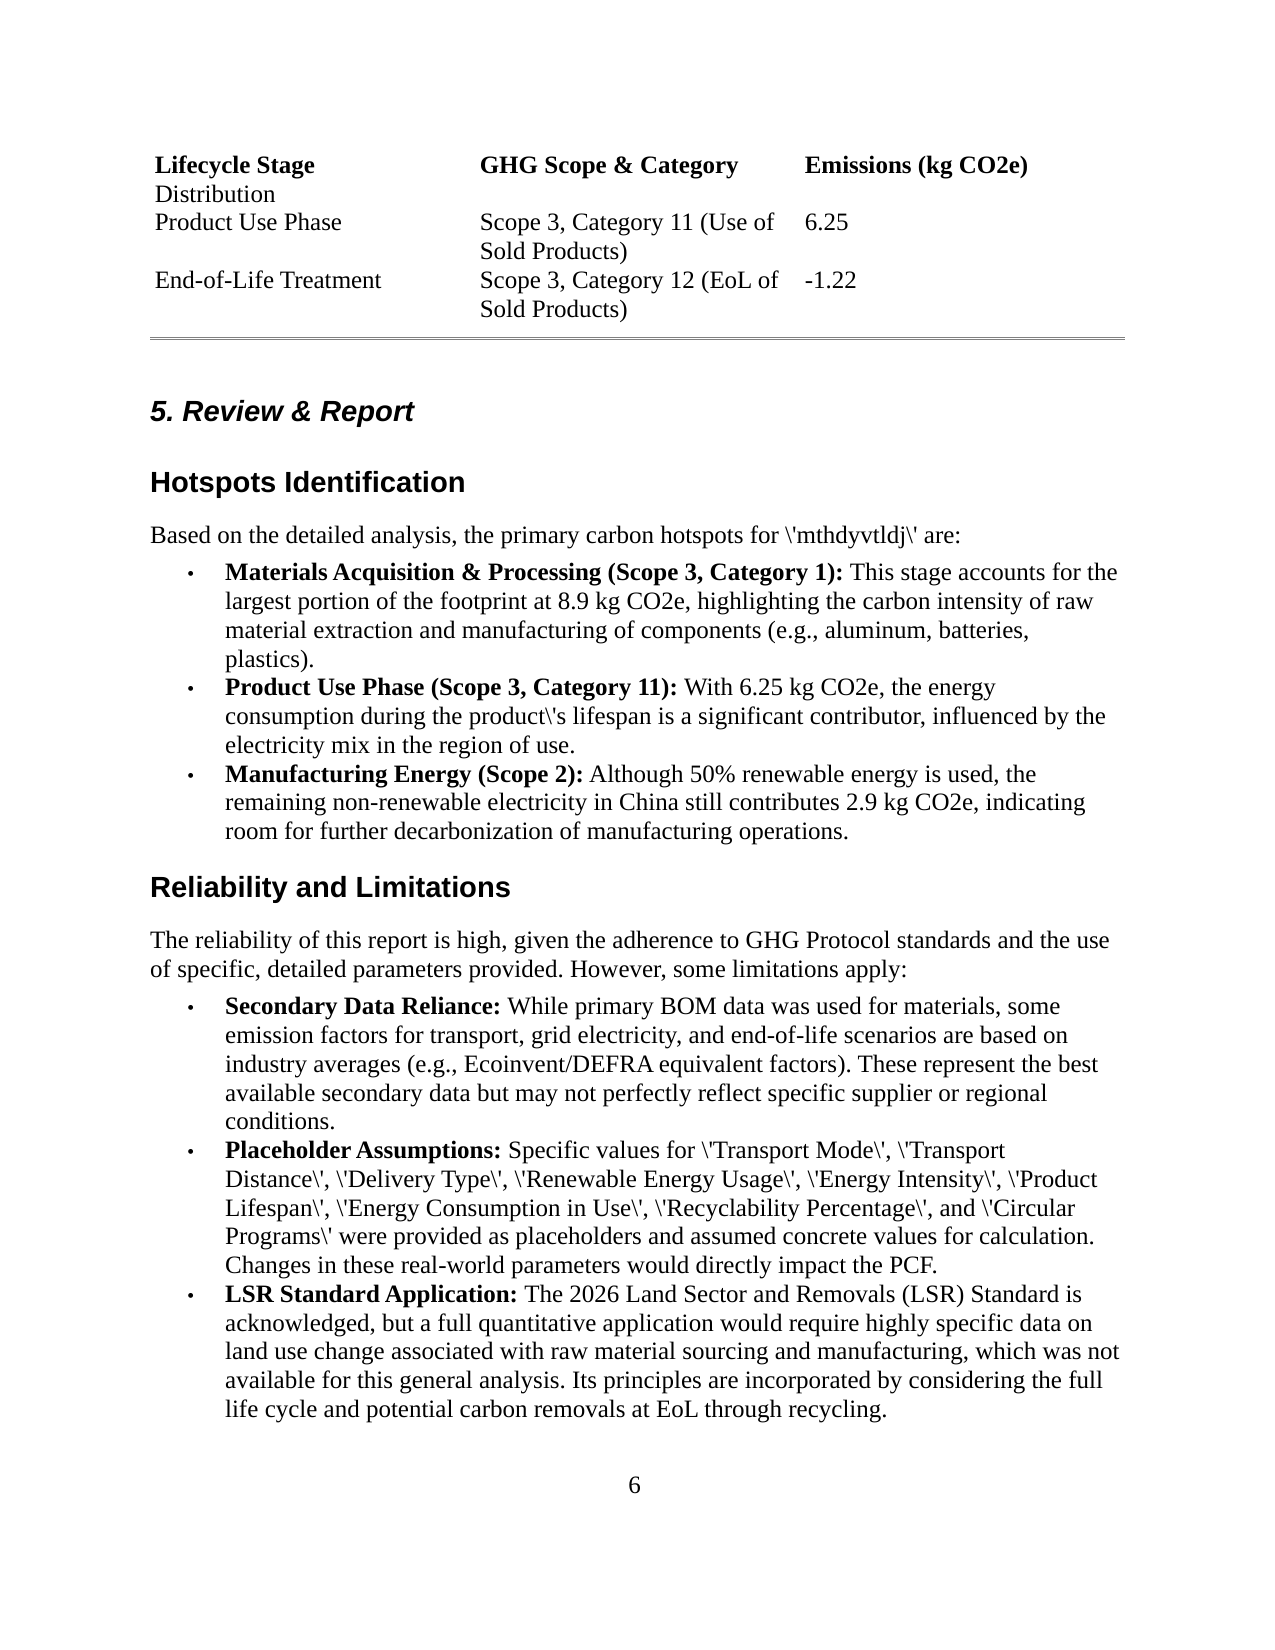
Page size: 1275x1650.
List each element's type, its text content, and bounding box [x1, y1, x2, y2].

text Based on the detailed analysis, the primary carbon hotspots for \'mthdyvtldj\' are: [150, 520, 1125, 548]
list Materials Acquisition & Processing (Scope 3, Category 1): This stage accounts for the largest portion of the footprint at 8.9 kg CO2e, highlighting the carbon intensity of raw material extraction and manufacturing of components (e.g., aluminum, batteries, plastics). [187, 557, 1125, 672]
subtitle 5. Review & Report [150, 394, 1125, 427]
list Secondary Data Reliance: While primary BOM data was used for materials, some emission factors for transport, grid electricity, and end-of-life scenarios are based on industry averages (e.g., Ecoinvent/DEFRA equivalent factors). These represent the best available secondary data but may not perfectly reflect specific supplier or regional conditions. [187, 991, 1125, 1135]
table_header Emissions (kg CO2e) [800, 150, 1125, 179]
table_cell [475, 179, 800, 207]
table_cell 6.25 [800, 208, 1125, 265]
list Manufacturing Energy (Scope 2): Although 50% renewable energy is used, the remaining non-renewable electricity in China still contributes 2.9 kg CO2e, indicating room for further decarbonization of manufacturing operations. [187, 759, 1125, 845]
list Product Use Phase (Scope 3, Category 11): With 6.25 kg CO2e, the energy consumption during the product\'s lifespan is a significant contributor, influenced by the electricity mix in the region of use. [187, 672, 1125, 759]
table_cell End-of-Life Treatment [150, 265, 475, 322]
table_cell Scope 3, Category 11 (Use of Sold Products) [475, 208, 800, 265]
subtitle Reliability and Limitations [150, 870, 1125, 903]
list Placeholder Assumptions: Specific values for \'Transport Mode\', \'Transport Distance\', \'Delivery Type\', \'Renewable Energy Usage\', \'Energy Intensity\', \'Product Lifespan\', \'Energy Consumption in Use\', \'Recyclability Percentage\', and \'Circular Programs\' were provided as placeholders and assumed concrete values for calculation. Changes in these real-world parameters would directly impact the PCF. [187, 1135, 1125, 1279]
list LSR Standard Application: The 2026 Land Sector and Removals (LSR) Standard is acknowledged, but a full quantitative application would require highly specific data on land use change associated with raw material sourcing and manufacturing, which was not available for this general analysis. Its principles are incorporated by considering the full life cycle and potential carbon removals at EoL through recycling. [187, 1279, 1125, 1423]
table_cell Distribution [150, 179, 475, 207]
text The reliability of this report is high, given the adherence to GHG Protocol standards and the use of specific, detailed parameters provided. However, some limitations apply: [150, 925, 1125, 982]
table_header GHG Scope & Category [475, 150, 800, 179]
table_cell Product Use Phase [150, 208, 475, 265]
table_cell -1.22 [800, 265, 1125, 322]
table_cell [800, 179, 1125, 207]
table_header Lifecycle Stage [150, 150, 475, 179]
subtitle Hotspots Identification [150, 465, 1125, 498]
table_cell Scope 3, Category 12 (EoL of Sold Products) [475, 265, 800, 322]
